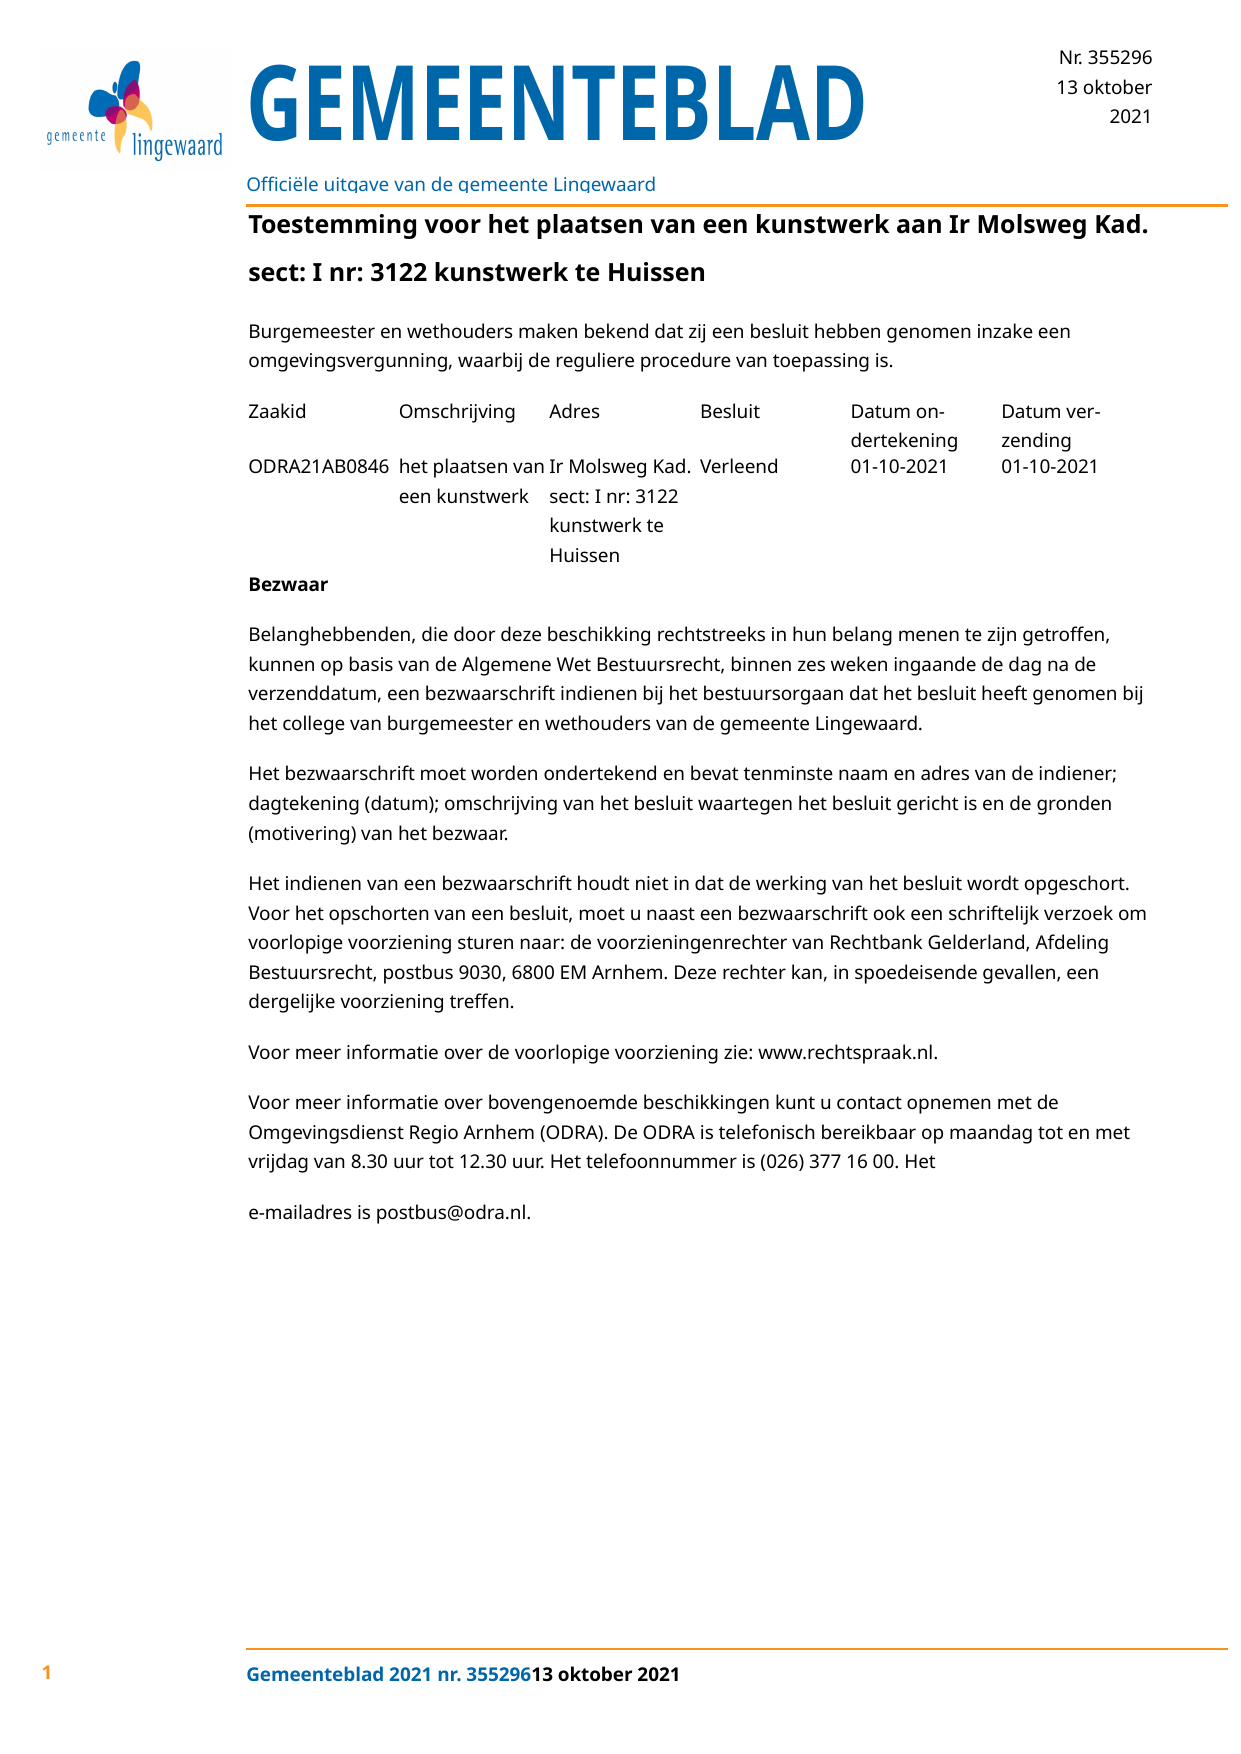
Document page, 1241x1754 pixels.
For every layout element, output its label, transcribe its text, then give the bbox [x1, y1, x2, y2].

table_header Datum ver-zending [1001, 398, 1152, 453]
table_cell het plaatsen van een kunstwerk [399, 453, 549, 568]
text Het indienen van een bezwaarschrift houdt niet in dat de werking van het besluit wordt opgeschort. Voor het opschorten van een besluit, moet u naast een bezwaarschrift ook een schriftelijk verzoek om voorlopige voorziening sturen naar: de voorzieningenrechter van Rechtbank Gelderland, Afdeling Bestuursrecht, postbus 9030, 6800 EM Arnhem. Deze rechter kan, in spoedeisende gevallen, een dergelijke voorziening treffen. [248, 870, 1152, 1014]
table_header Besluit [700, 398, 850, 453]
text Burgemeester en wethouders maken bekend dat zij een besluit hebben genomen inzake een omgevingsvergunning, waarbij de reguliere procedure van toepassing is. [248, 318, 1152, 373]
text Voor meer informatie over bovengenoemde beschikkingen kunt u contact opnemen met de Omgevingsdienst Regio Arnhem (ODRA). De ODRA is telefonisch bereikbaar op maandag tot en met vrijdag van 8.30 uur tot 12.30 uur. Het telefoonnummer is (026) 377 16 00. Het [248, 1089, 1152, 1174]
table_cell 01-10-2021 [850, 453, 1001, 568]
text Het bezwaarschrift moet worden ondertekend en bevat tenminste naam en adres van de indiener; dagtekening (datum); omschrijving van het besluit waartegen het besluit gericht is en de gronden (motivering) van het bezwaar. [248, 761, 1152, 846]
text Bezwaar [248, 571, 1152, 597]
text Toestemming voor het plaatsen van een kunstwerk aan Ir Molsweg Kad. sect: I nr: 3122 kunstwerk te Huissen [248, 207, 1152, 288]
text Belanghebbenden, die door deze beschikking rechtstreeks in hun belang menen te zijn getroffen, kunnen op basis van de Algemene Wet Bestuursrecht, binnen zes weken ingaande de dag na de verzenddatum, een bezwaarschrift indienen bij het bestuursorgaan dat het besluit heeft genomen bij het college van burgemeester en wethouders van de gemeente Lingewaard. [248, 621, 1152, 736]
table_cell Verleend [700, 453, 850, 568]
text e-mailadres is postbus@odra.nl. [248, 1199, 1152, 1225]
table_header Datum on-dertekening [850, 398, 1001, 453]
table_cell 01-10-2021 [1001, 453, 1152, 568]
table_cell Ir Molsweg Kad. sect: I nr: 3122 kunstwerk te Huissen [549, 453, 700, 568]
table_header Zaakid [248, 398, 398, 453]
text Voor meer informatie over de voorlopige voorziening zie: www.rechtspraak.nl. [248, 1039, 1152, 1065]
table_header Adres [549, 398, 700, 453]
picture [41, 47, 231, 172]
table_cell ODRA21AB0846 [248, 453, 398, 568]
table_header Omschrijving [399, 398, 549, 453]
